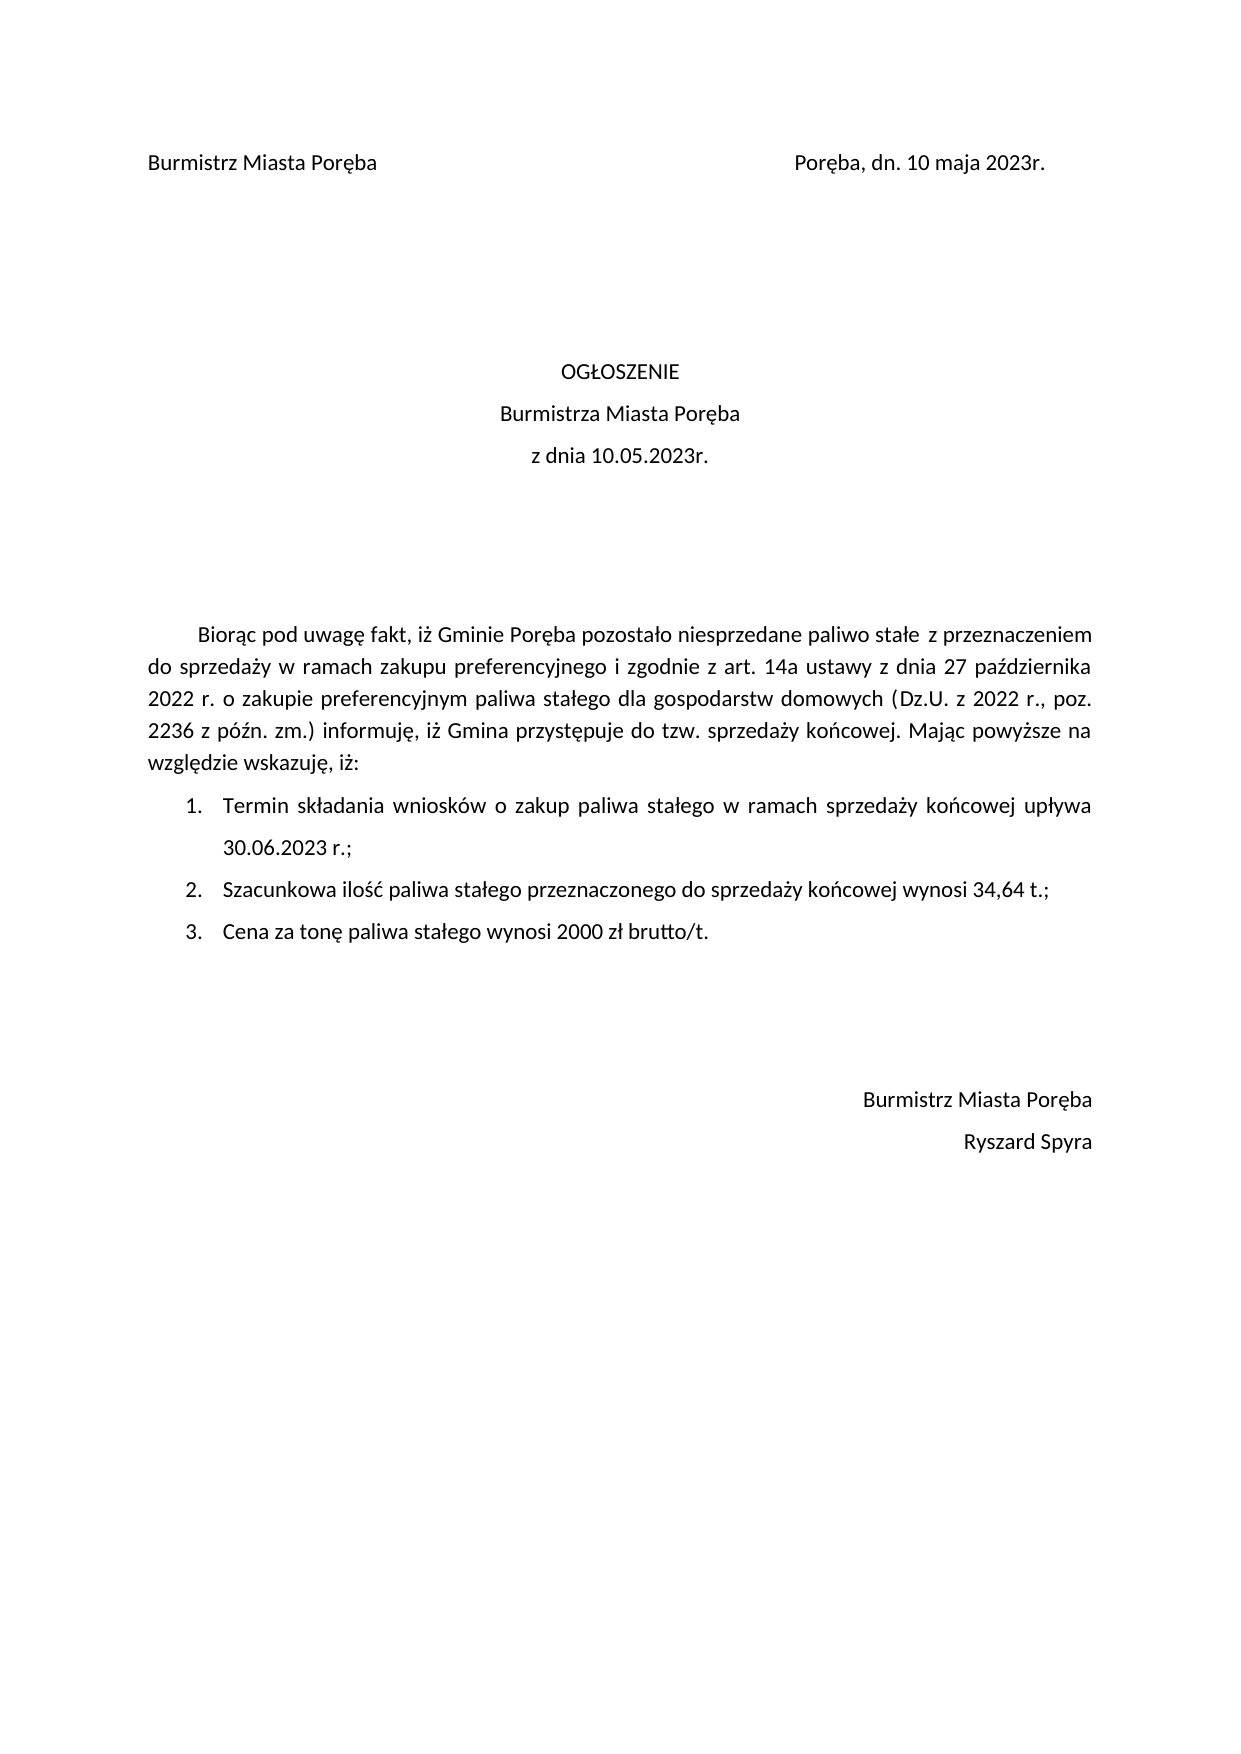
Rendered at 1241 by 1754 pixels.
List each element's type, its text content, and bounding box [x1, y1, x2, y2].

text Burmistrz Miasta Poręba Poręba, dn. 10 maja 2023r. [148, 148, 1093, 176]
text OGŁOSZENIE [148, 357, 1093, 386]
text Burmistrza Miasta Poręba [148, 399, 1093, 427]
text Burmistrz Miasta Poręba [148, 1085, 1093, 1113]
text Ryszard Spyra [148, 1127, 1093, 1155]
text z dnia 10.05.2023r. [148, 441, 1093, 469]
list Termin składania wniosków o zakup paliwa stałego w ramach sprzedaży końcowej upływa 30.06.2023 r.; [185, 791, 1093, 861]
list Szacunkowa ilość paliwa stałego przeznaczonego do sprzedaży końcowej wynosi 34,64 t.; [185, 875, 1093, 903]
list Cena za tonę paliwa stałego wynosi 2000 zł brutto/t. [185, 917, 1093, 945]
subtitle Biorąc pod uwagę fakt, iż Gminie Poręba pozostało niesprzedane paliwo stałe z przeznaczeniem do sprzedaży w ramach zakupu preferencyjnego i zgodnie z art. 14a ustawy z dnia 27 października 2022 r. o zakupie preferencyjnym paliwa stałego dla gospodarstw domowych (Dz.U. z 2022 r., poz. 2236 z późn. zm.) informuję, iż Gmina przystępuje do tzw. sprzedaży końcowej. Mając powyższe na względzie wskazuję, iż: [148, 620, 1093, 777]
